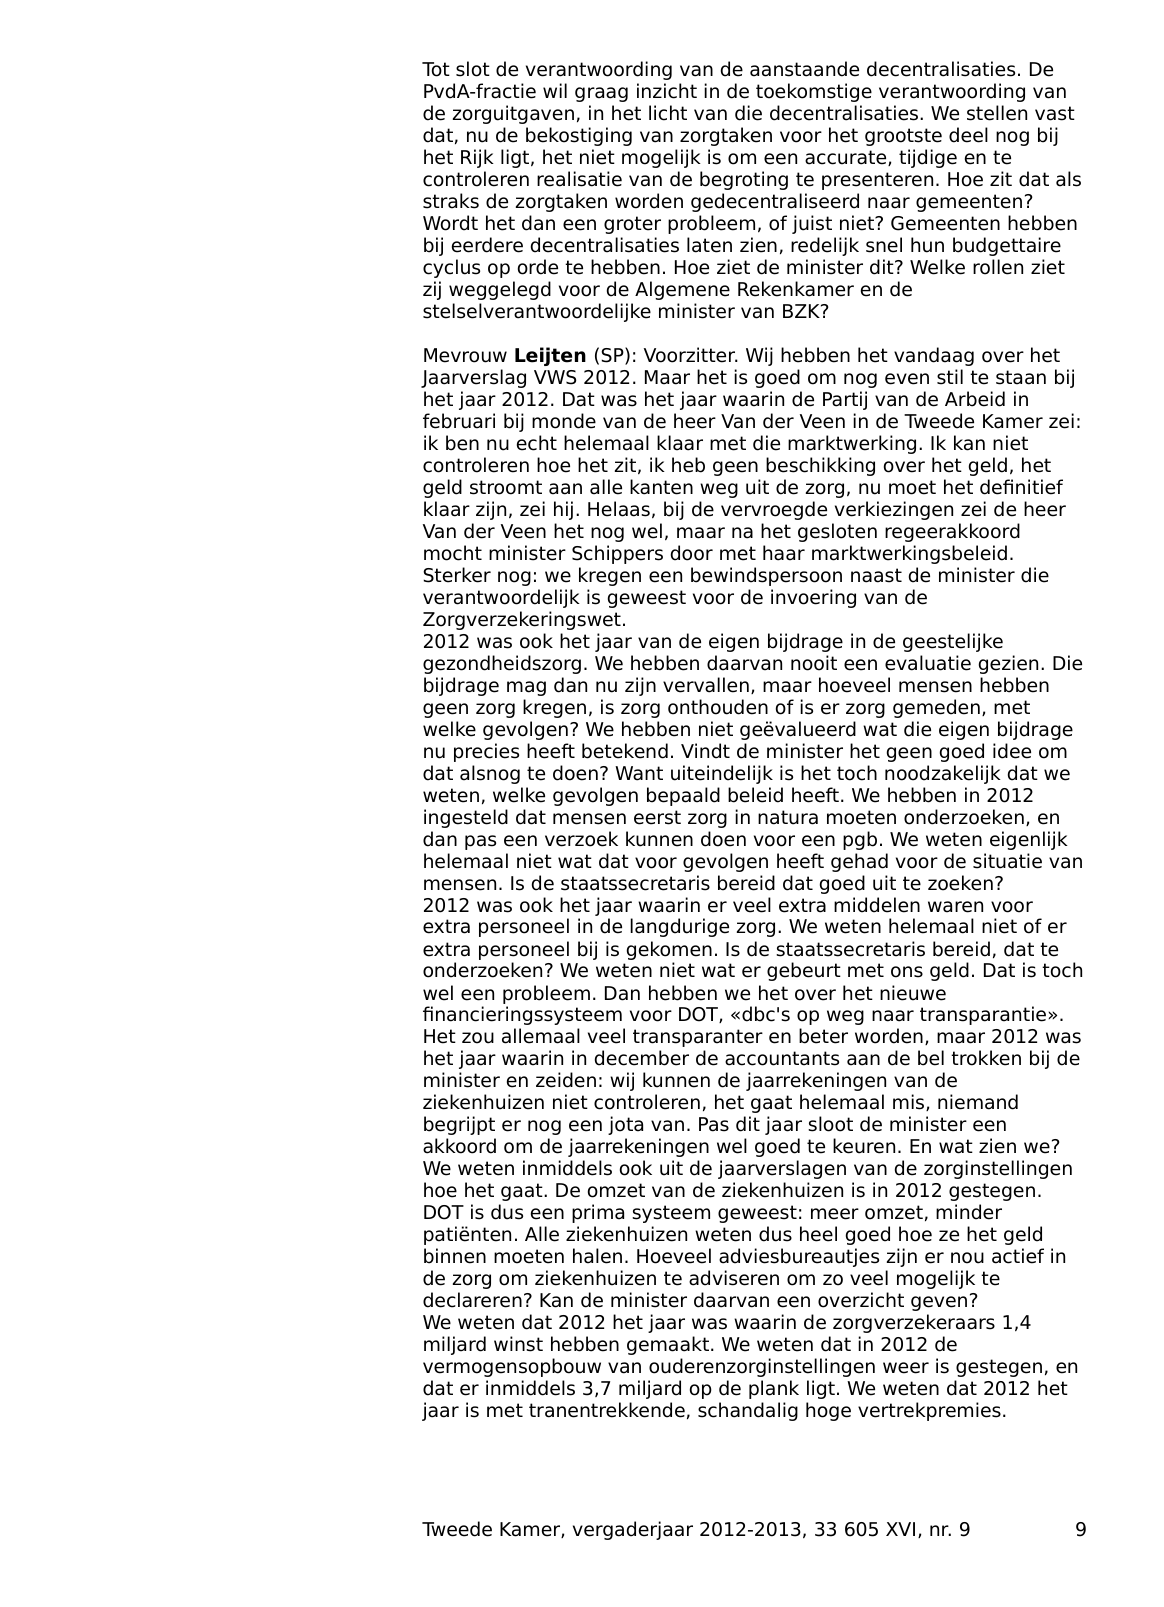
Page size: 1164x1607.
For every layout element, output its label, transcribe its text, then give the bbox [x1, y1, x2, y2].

text Mevrouw Leijten (SP): Voorzitter. Wij hebben het vandaag over het Jaarverslag VWS 2012. Maar het is goed om nog even stil te staan bij het jaar 2012. Dat was het jaar waarin de Partij van de Arbeid in februari bij monde van de heer Van der Veen in de Tweede Kamer zei: ik ben nu echt helemaal klaar met die marktwerking. Ik kan niet controleren hoe het zit, ik heb geen beschikking over het geld, het geld stroomt aan alle kanten weg uit de zorg, nu moet het definitief klaar zijn, zei hij. Helaas, bij de vervroegde verkiezingen zei de heer Van der Veen het nog wel, maar na het gesloten regeerakkoord mocht minister Schippers door met haar marktwerkingsbeleid. Sterker nog: we kregen een bewindspersoon naast de minister die verantwoordelijk is geweest voor de invoering van de Zorgverzekeringswet. [422, 345, 1087, 631]
text 2012 was ook het jaar van de eigen bijdrage in de geestelijke gezondheidszorg. We hebben daarvan nooit een evaluatie gezien. Die bijdrage mag dan nu zijn vervallen, maar hoeveel mensen hebben geen zorg kregen, is zorg onthouden of is er zorg gemeden, met welke gevolgen? We hebben niet geëvalueerd wat die eigen bijdrage nu precies heeft betekend. Vindt de minister het geen goed idee om dat alsnog te doen? Want uiteindelijk is het toch noodzakelijk dat we weten, welke gevolgen bepaald beleid heeft. We hebben in 2012 ingesteld dat mensen eerst zorg in natura moeten onderzoeken, en dan pas een verzoek kunnen doen voor een pgb. We weten eigenlijk helemaal niet wat dat voor gevolgen heeft gehad voor de situatie van mensen. Is de staatssecretaris bereid dat goed uit te zoeken? [422, 631, 1087, 894]
text We weten dat 2012 het jaar was waarin de zorgverzekeraars 1,4 miljard winst hebben gemaakt. We weten dat in 2012 de vermogensopbouw van ouderenzorginstellingen weer is gestegen, en dat er inmiddels 3,7 miljard op de plank ligt. We weten dat 2012 het jaar is met tranentrekkende, schandalig hoge vertrekpremies. [422, 1312, 1087, 1422]
text 2012 was ook het jaar waarin er veel extra middelen waren voor extra personeel in de langdurige zorg. We weten helemaal niet of er extra personeel bij is gekomen. Is de staatssecretaris bereid, dat te onderzoeken? We weten niet wat er gebeurt met ons geld. Dat is toch wel een probleem. Dan hebben we het over het nieuwe financieringssysteem voor DOT, «dbc's op weg naar transparantie». Het zou allemaal veel transparanter en beter worden, maar 2012 was het jaar waarin in december de accountants aan de bel trokken bij de minister en zeiden: wij kunnen de jaarrekeningen van de ziekenhuizen niet controleren, het gaat helemaal mis, niemand begrijpt er nog een jota van. Pas dit jaar sloot de minister een akkoord om de jaarrekeningen wel goed te keuren. En wat zien we? We weten inmiddels ook uit de jaarverslagen van de zorginstellingen hoe het gaat. De omzet van de ziekenhuizen is in 2012 gestegen. DOT is dus een prima systeem geweest: meer omzet, minder patiënten. Alle ziekenhuizen weten dus heel goed hoe ze het geld binnen moeten halen. Hoeveel adviesbureautjes zijn er nou actief in de zorg om ziekenhuizen te adviseren om zo veel mogelijk te declareren? Kan de minister daarvan een overzicht geven? [422, 894, 1087, 1312]
text Tot slot de verantwoording van de aanstaande decentralisaties. De PvdA-fractie wil graag inzicht in de toekomstige verantwoording van de zorguitgaven, in het licht van die decentralisaties. We stellen vast dat, nu de bekostiging van zorgtaken voor het grootste deel nog bij het Rijk ligt, het niet mogelijk is om een accurate, tijdige en te controleren realisatie van de begroting te presenteren. Hoe zit dat als straks de zorgtaken worden gedecentraliseerd naar gemeenten? Wordt het dan een groter probleem, of juist niet? Gemeenten hebben bij eerdere decentralisaties laten zien, redelijk snel hun budgettaire cyclus op orde te hebben. Hoe ziet de minister dit? Welke rollen ziet zij weggelegd voor de Algemene Rekenkamer en de stelselverantwoordelijke minister van BZK? [422, 59, 1087, 323]
